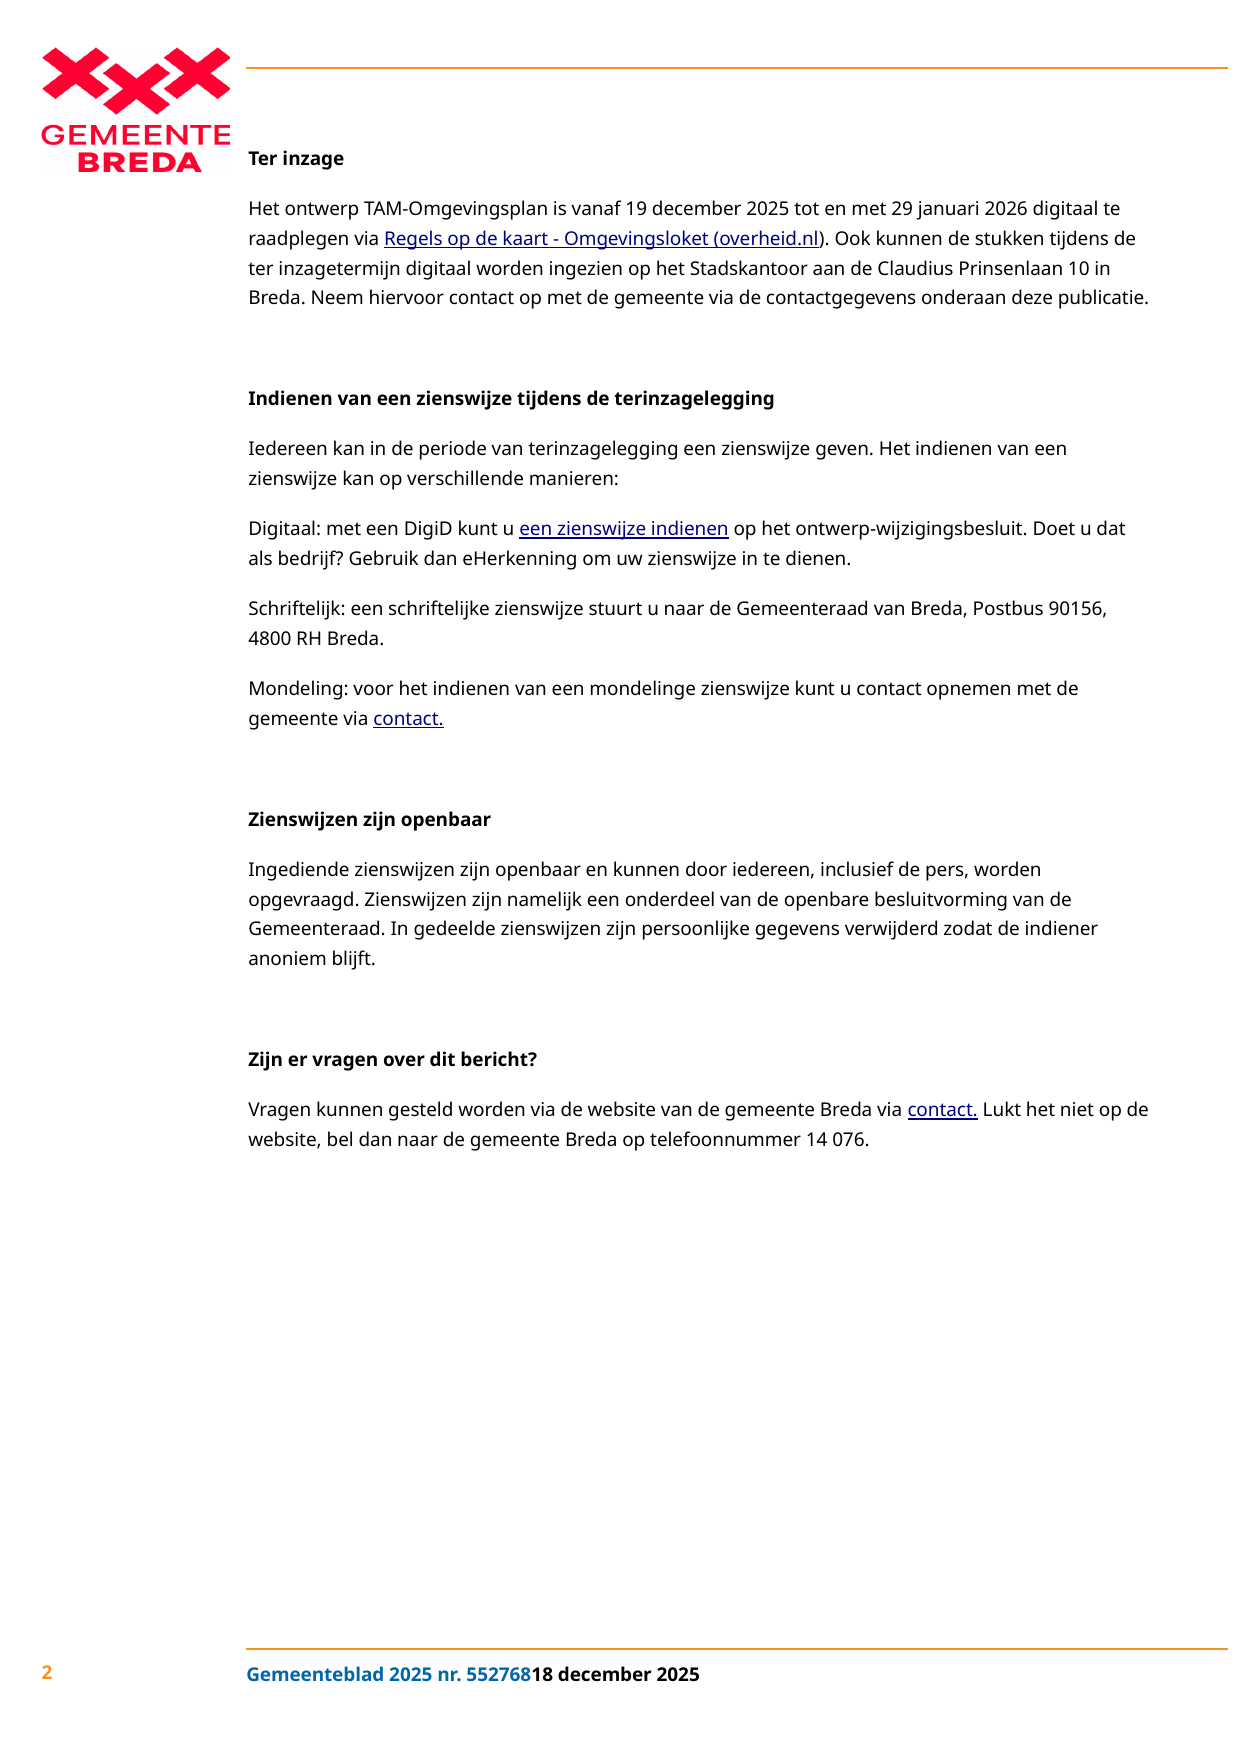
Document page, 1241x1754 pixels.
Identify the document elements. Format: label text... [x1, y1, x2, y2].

text Iedereen kan in de periode van terinzagelegging een zienswijze geven. Het indienen van een zienswijze kan op verschillende manieren: [248, 436, 1152, 491]
text Ter inzage [248, 145, 1152, 171]
text Ingediende zienswijzen zijn openbaar en kunnen door iedereen, inclusief de pers, worden opgevraagd. Zienswijzen zijn namelijk een onderdeel van de openbare besluitvorming van de Gemeenteraad. In gedeelde zienswijzen zijn persoonlijke gegevens verwijderd zodat de indiener anoniem blijft. [248, 856, 1152, 971]
text Digitaal: met een DigiD kunt u een zienswijze indienen op het ontwerp-wijzigingsbesluit. Doet u dat als bedrijf? Gebruik dan eHerkenning om uw zienswijze in te dienen. [248, 516, 1152, 571]
picture [41, 47, 231, 172]
text Indienen van een zienswijze tijdens de terinzagelegging [248, 385, 1152, 411]
text Vragen kunnen gesteld worden via de website van de gemeente Breda via contact. Lukt het niet op de website, bel dan naar de gemeente Breda op telefoonnummer 14 076. [248, 1096, 1152, 1152]
text Schriftelijk: een schriftelijke zienswijze stuurt u naar de Gemeenteraad van Breda, Postbus 90156, 4800 RH Breda. [248, 596, 1152, 651]
text Het ontwerp TAM-Omgevingsplan is vanaf 19 december 2025 tot en met 29 januari 2026 digitaal te raadplegen via Regels op de kaart - Omgevingsloket (overheid.nl). Ook kunnen de stukken tijdens de ter inzagetermijn digitaal worden ingezien op het Stadskantoor aan de Claudius Prinsenlaan 10 in Breda. Neem hiervoor contact op met de gemeente via de contactgegevens onderaan deze publicatie. [248, 196, 1152, 310]
text Zienswijzen zijn openbaar [248, 806, 1152, 832]
text Zijn er vragen over dit bericht? [248, 1046, 1152, 1072]
text Mondeling: voor het indienen van een mondelinge zienswijze kunt u contact opnemen met de gemeente via contact. [248, 676, 1152, 731]
